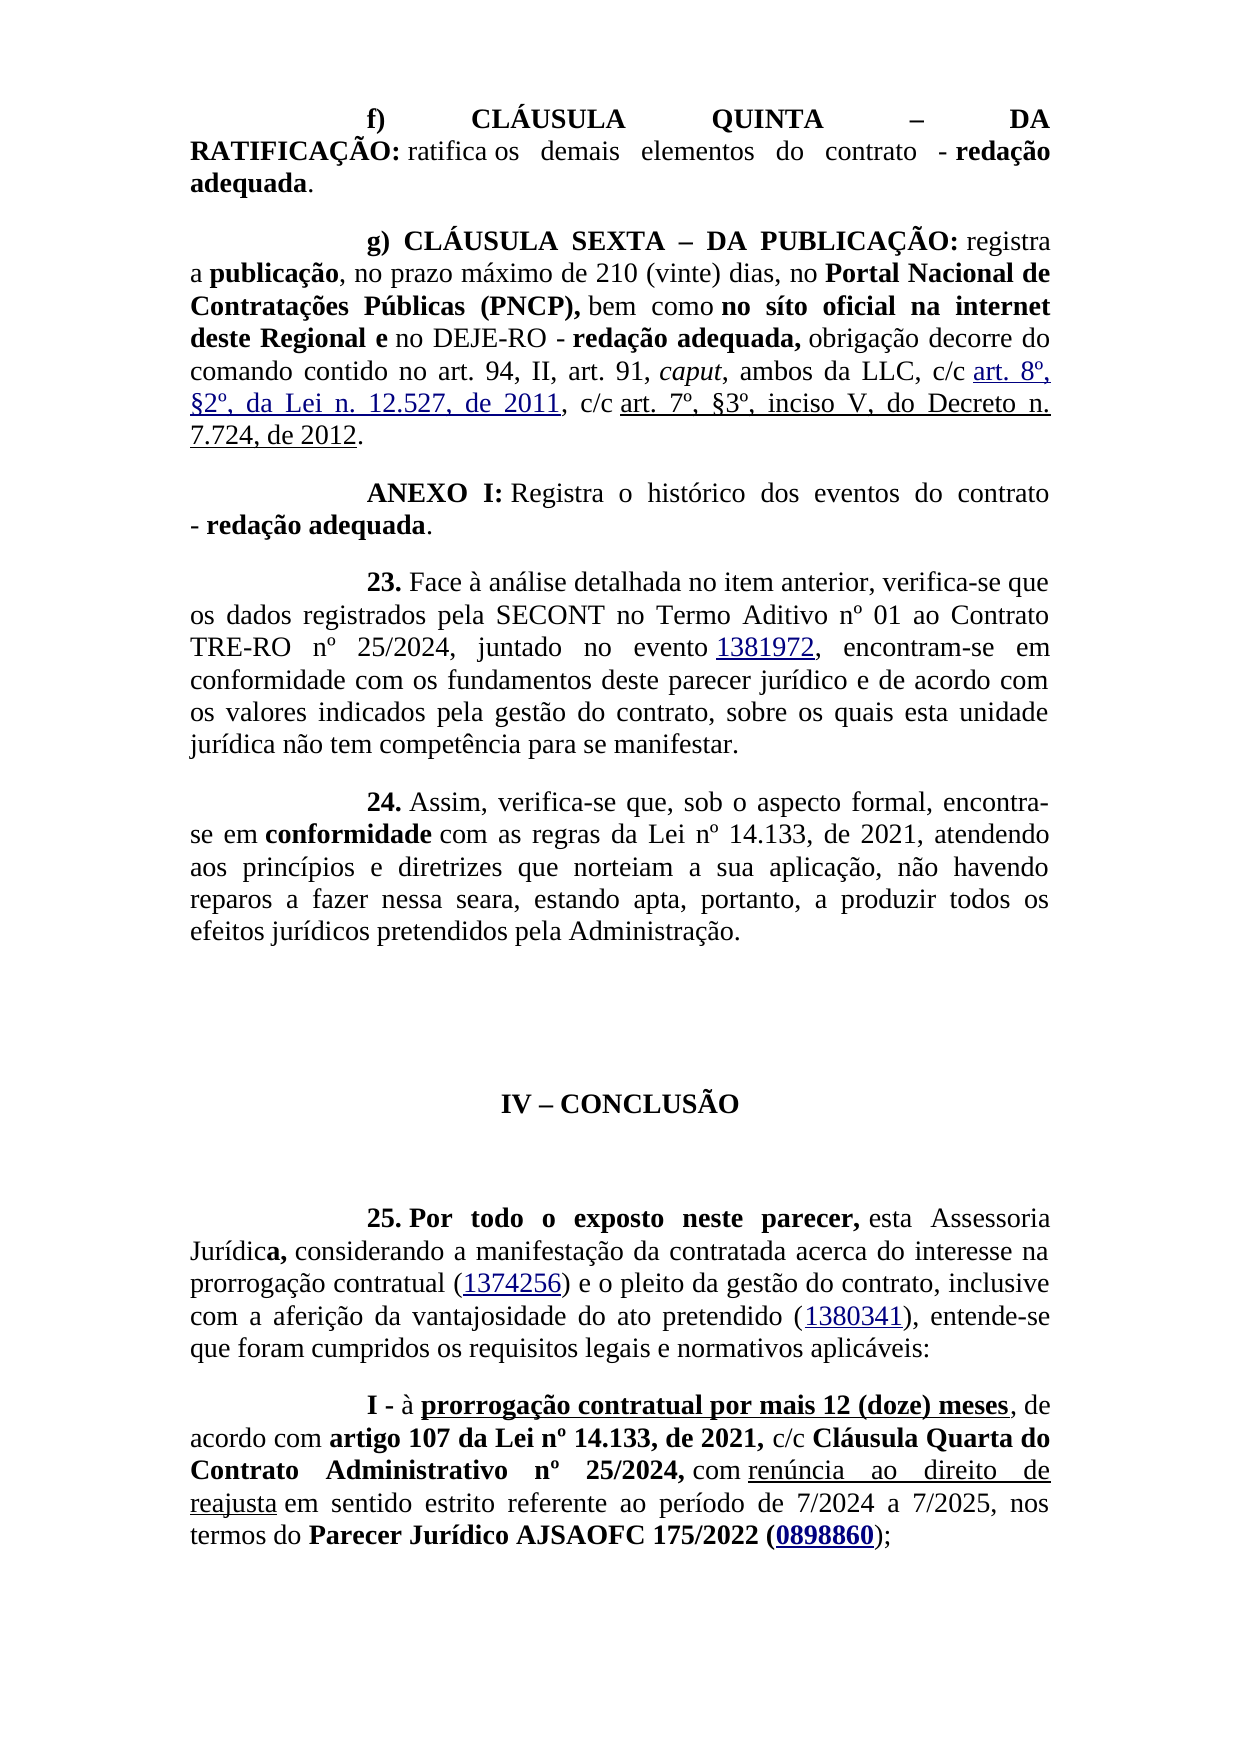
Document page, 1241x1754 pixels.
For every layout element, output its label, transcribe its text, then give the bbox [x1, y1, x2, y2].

text 25. Por todo o exposto neste parecer, esta Assessoria Jurídica, considerando a manifestação da contratada acerca do interesse na prorrogação contratual (1374256) e o pleito da gestão do contrato, inclusive com a aferição da vantajosidade do ato pretendido (1380341), entende-se que foram cumpridos os requisitos legais e normativos aplicáveis: [190, 1201, 1051, 1363]
text 23. Face à análise detalhada no item anterior, verifica-se que os dados registrados pela SECONT no Termo Aditivo nº 01 ao Contrato TRE-RO nº 25/2024, juntado no evento 1381972, encontram-se em conformidade com os fundamentos deste parecer jurídico e de acordo com os valores indicados pela gestão do contrato, sobre os quais esta unidade jurídica não tem competência para se manifestar. [190, 566, 1051, 760]
text g) CLÁUSULA SEXTA – DA PUBLICAÇÃO: registra a publicação, no prazo máximo de 210 (vinte) dias, no Portal Nacional de Contratações Públicas (PNCP), bem como no síto oficial na internet deste Regional e no DEJE-RO - redação adequada, obrigação decorre do comando contido no art. 94, II, art. 91, caput, ambos da LLC, c/c art. 8º, §2º, da Lei n. 12.527, de 2011, c/c art. 7º, §3º, inciso V, do Decreto n. 7.724, de 2012. [190, 224, 1051, 451]
text 24. Assim, verifica-se que, sob o aspecto formal, encontra-se em conformidade com as regras da Lei nº 14.133, de 2021, atendendo aos princípios e diretrizes que norteiam a sua aplicação, não havendo reparos a fazer nessa seara, estando apta, portanto, a produzir todos os efeitos jurídicos pretendidos pela Administração. [190, 785, 1051, 947]
text ANEXO I: Registra o histórico dos eventos do contrato - redação adequada. [190, 476, 1051, 541]
text I - à prorrogação contratual por mais 12 (doze) meses, de acordo com artigo 107 da Lei nº 14.133, de 2021, c/c Cláusula Quarta do Contrato Administrativo nº 25/2024, com renúncia ao direito de reajusta em sentido estrito referente ao período de 7/2024 a 7/2025, nos termos do Parecer Jurídico AJSAOFC 175/2022 (0898860); [190, 1388, 1051, 1550]
text IV – CONCLUSÃO [190, 1087, 1051, 1119]
text f) CLÁUSULA QUINTA – DA RATIFICAÇÃO: ratifica os demais elementos do contrato - redação adequada. [190, 102, 1051, 199]
